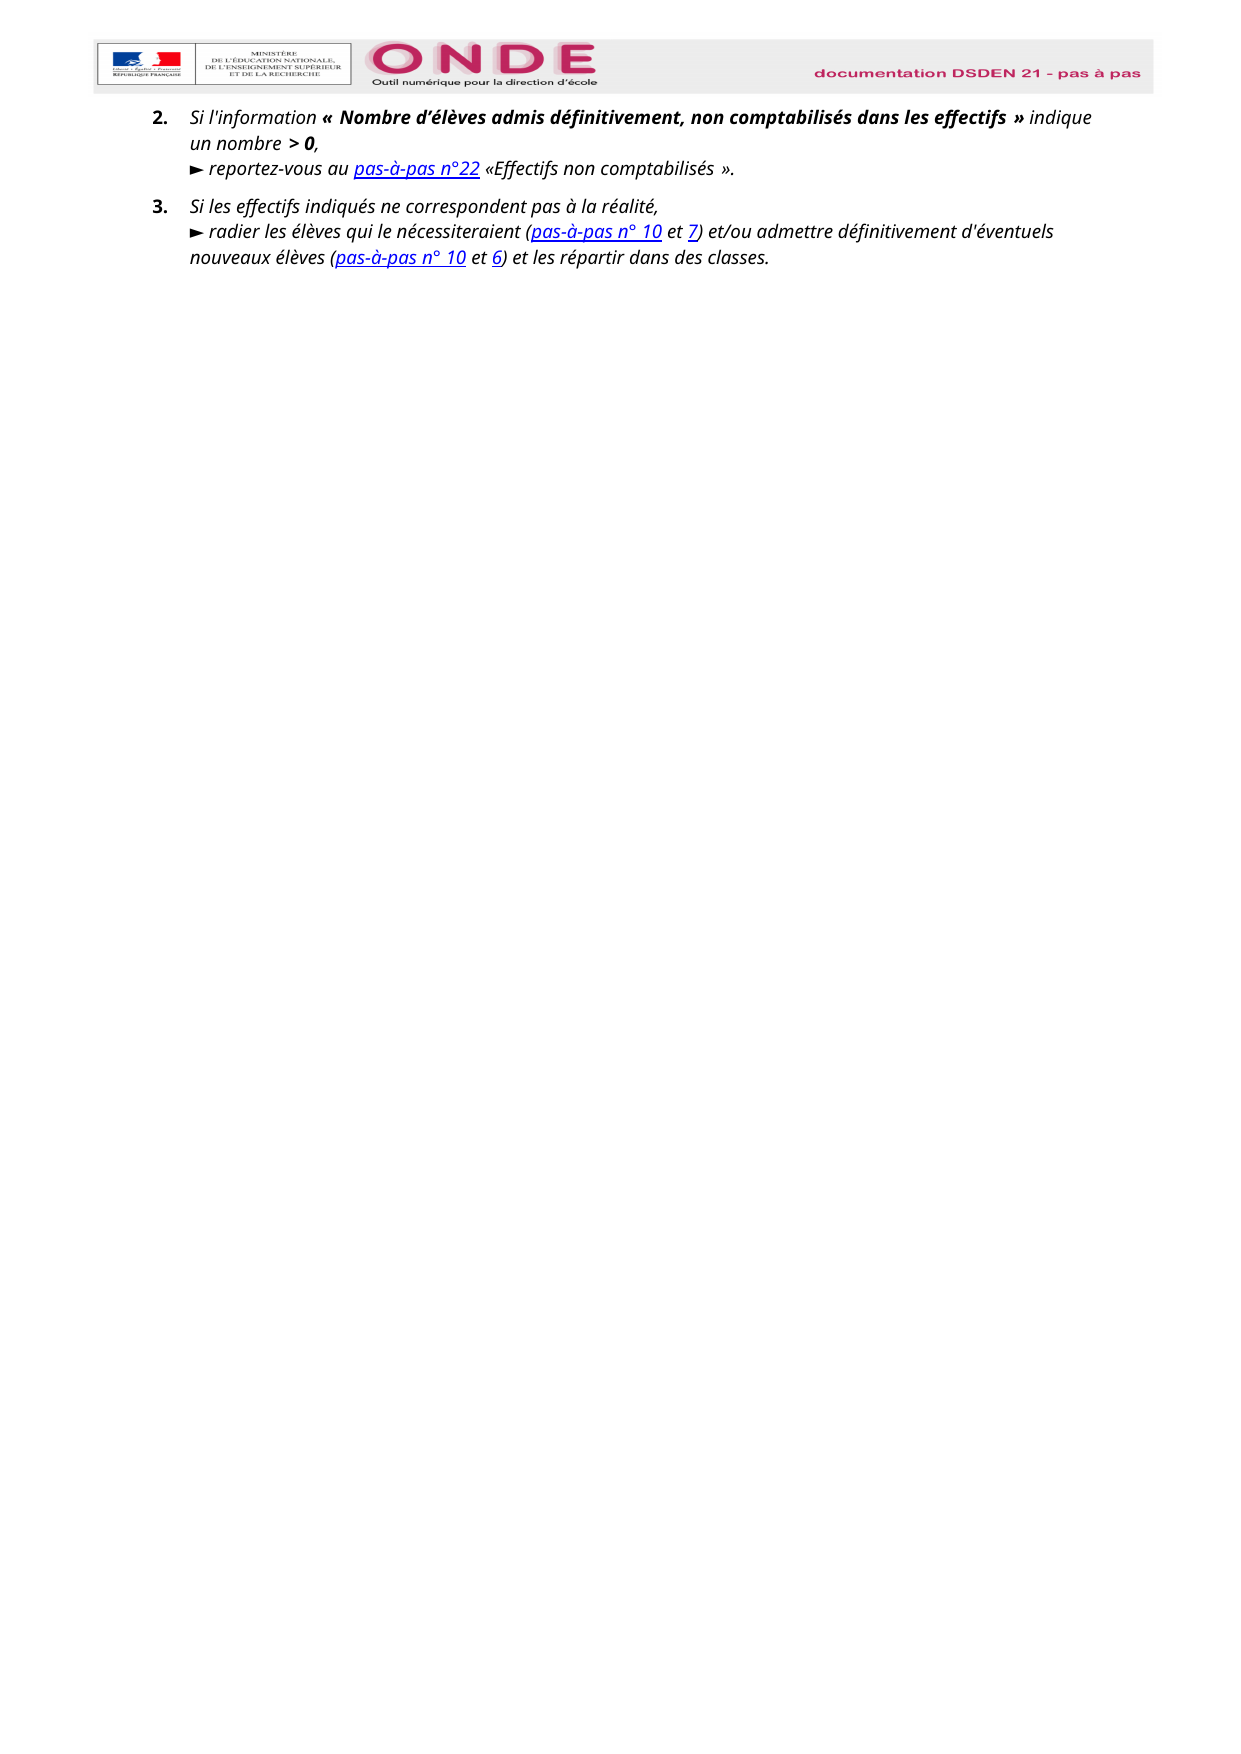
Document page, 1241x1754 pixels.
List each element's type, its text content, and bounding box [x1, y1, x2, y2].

list Si l'information « Nombre d’élèves admis définitivement, non comptabilisés dans les effectifs » indique un nombre > 0, ► reportez-vous au pas-à-pas n°22 «Effectifs non comptabilisés ». [152, 105, 1110, 181]
picture [88, 32, 1162, 98]
list Si les effectifs indiqués ne correspondent pas à la réalité, ► radier les élèves qui le nécessiteraient (pas-à-pas n° 10 et 7) et/ou admettre définitivement d'éventuels nouveaux élèves (pas-à-pas n° 10 et 6) et les répartir dans des classes. [152, 193, 1110, 269]
